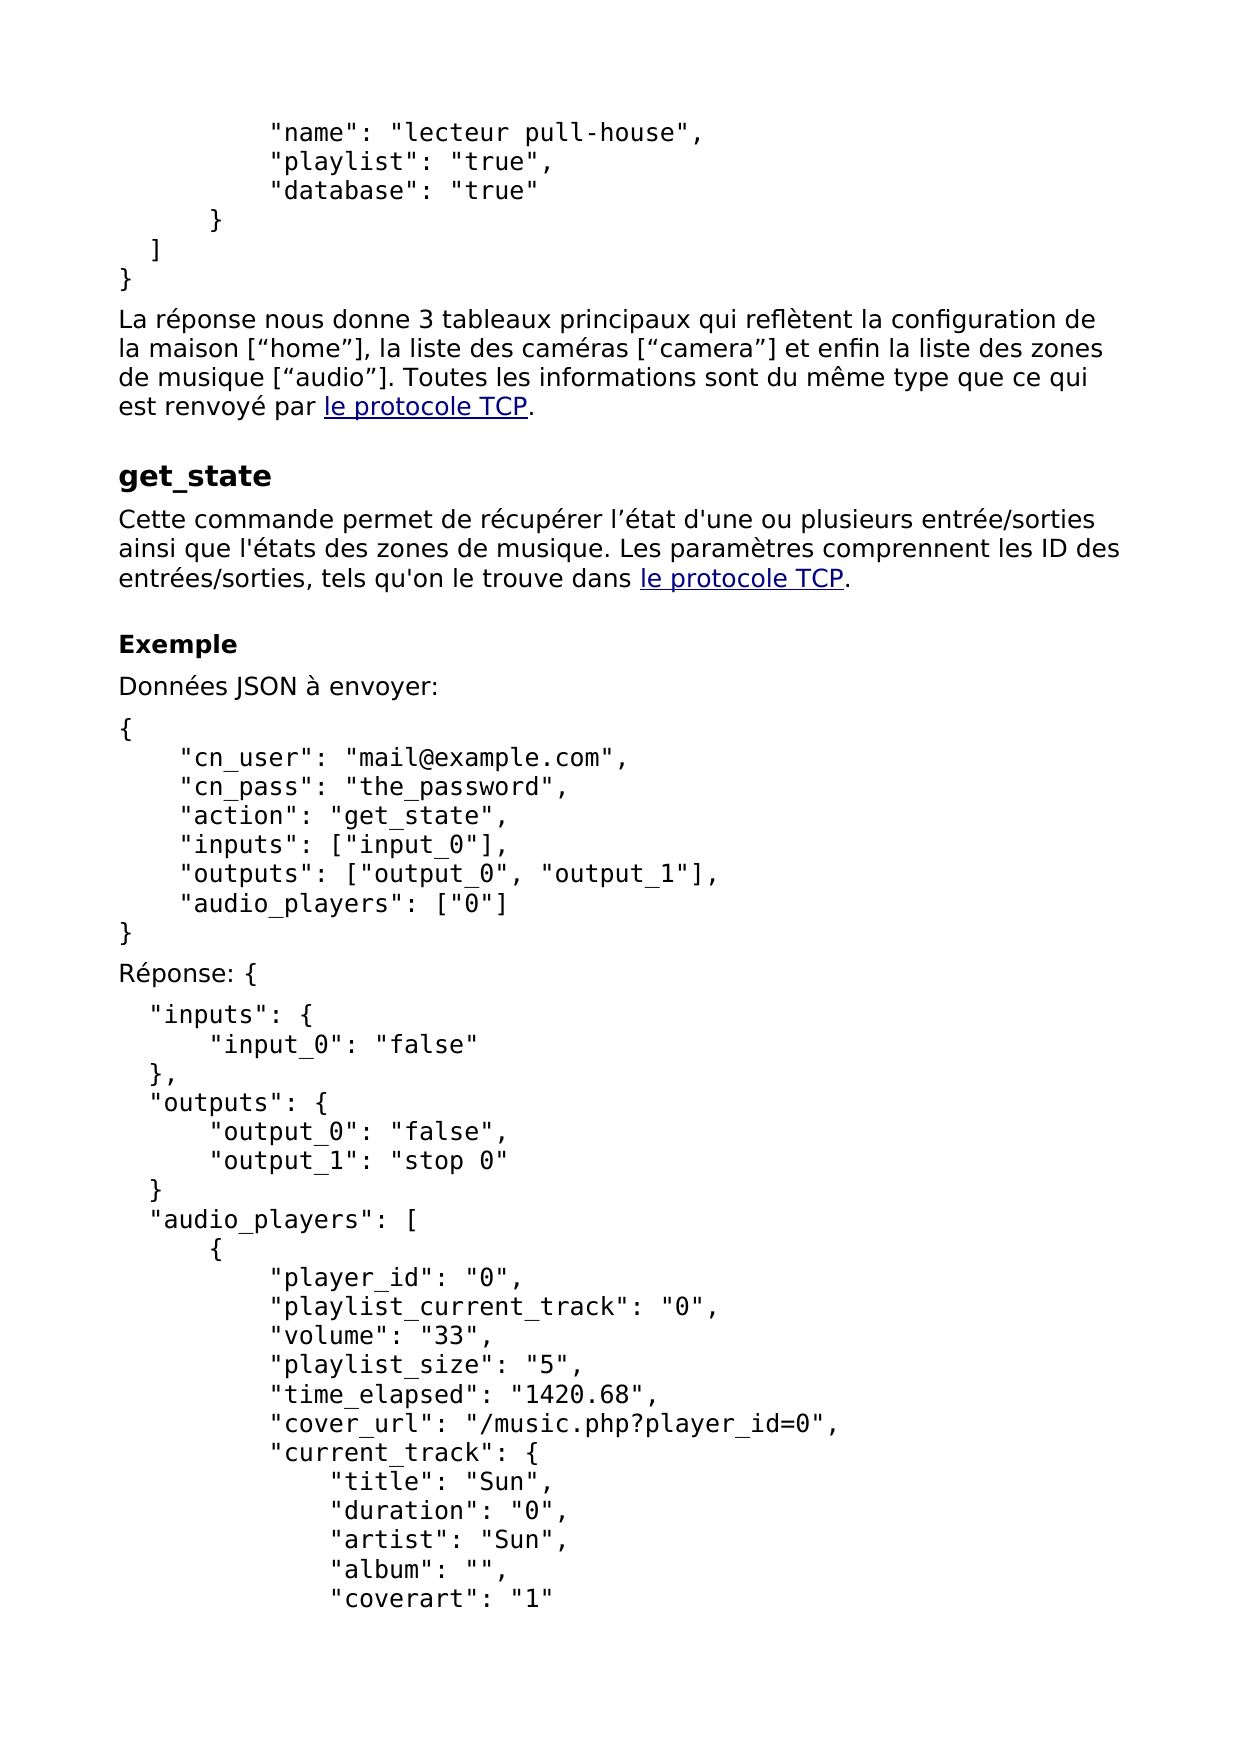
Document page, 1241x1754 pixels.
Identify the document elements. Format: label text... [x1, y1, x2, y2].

subtitle Exemple [118, 631, 1122, 660]
text { "cn_user": "mail@example.com", "cn_pass": "the_password", "action": "get_state", "inputs": ["input_0"], "outputs": ["output_0", "output_1"], "audio_players": ["0"] } [118, 714, 1122, 947]
subtitle get_state [118, 459, 1122, 493]
text "name": "lecteur pull-house", "playlist": "true", "database": "true" } ] } [118, 118, 1122, 293]
text Cette commande permet de récupérer l’état d'une ou plusieurs entrée/sorties ainsi que l'états des zones de musique. Les paramètres comprennent les ID des entrées/sorties, tels qu'on le trouve dans le protocole TCP. [118, 506, 1122, 593]
text Données JSON à envoyer: [118, 672, 1122, 701]
text "inputs": { "input_0": "false" }, "outputs": { "output_0": "false", "output_1": "stop 0" } "audio_players": [ { "player_id": "0", "playlist_current_track": "0", "volume": "33", "playlist_size": "5", "time_elapsed": "1420.68", "cover_url": "/music.php?player_id=0", "current_track": { "title": "Sun", "duration": "0", "artist": "Sun", "album": "", "coverart": "1" [118, 1001, 1122, 1613]
text Réponse: { [118, 959, 1122, 988]
text La réponse nous donne 3 tableaux principaux qui reflètent la configuration de la maison [“home”], la liste des caméras [“camera”] et enfin la liste des zones de musique [“audio”]. Toutes les informations sont du même type que ce qui est renvoyé par le protocole TCP. [118, 305, 1122, 422]
